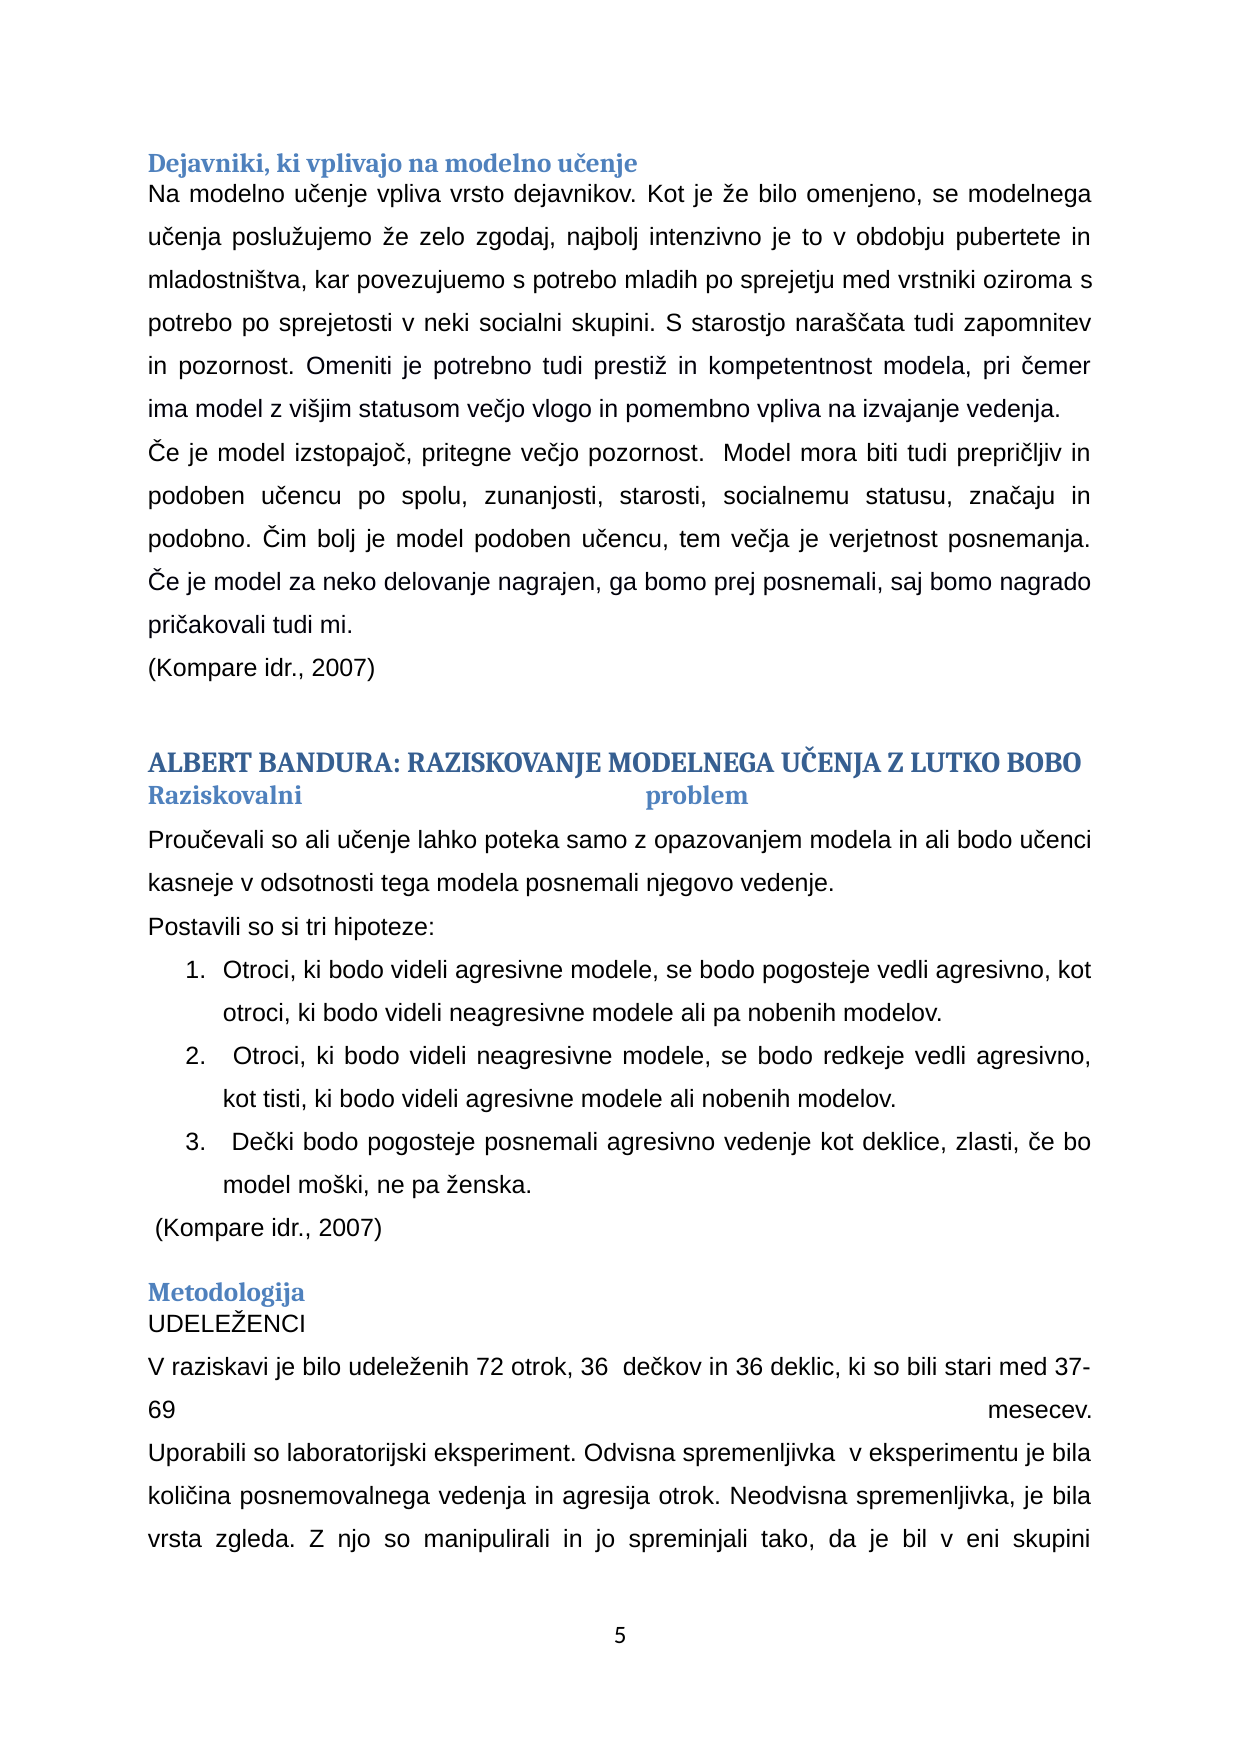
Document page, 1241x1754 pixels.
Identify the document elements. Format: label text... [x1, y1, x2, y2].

text Postavili so si tri hipoteze: [148, 912, 1093, 940]
subtitle Metodologija [148, 1277, 1093, 1308]
text (Kompare idr., 2007) [148, 653, 1093, 682]
list Dečki bodo pogosteje posnemali agresivno vedenje kot deklice, zlasti, če bo model moški, ne pa ženska. [185, 1127, 1093, 1199]
text Na modelno učenje vpliva vrsto dejavnikov. Kot je že bilo omenjeno, se modelnega učenja poslužujemo že zelo zgodaj, najbolj intenzivno je to v obdobju pubertete in mladostništva, kar povezujuemo s potrebo mladih po sprejetju med vrstniki oziroma s potrebo po sprejetosti v neki socialni skupini. S starostjo naraščata tudi zapomnitev in pozornost. Omeniti je potrebno tudi prestiž in kompetentnost modela, pri čemer ima model z višjim statusom večjo vlogo in pomembno vpliva na izvajanje vedenja. [148, 179, 1093, 423]
list Otroci, ki bodo videli agresivne modele, se bodo pogosteje vedli agresivno, kot otroci, ki bodo videli neagresivne modele ali pa nobenih modelov. [185, 955, 1093, 1027]
text Če je model izstopajoč, pritegne večjo pozornost. Model mora biti tudi prepričljiv in podoben učencu po spolu, zunanjosti, starosti, socialnemu statusu, značaju in podobno. Čim bolj je model podoben učencu, tem večja je verjetnost posnemanja. Če je model za neko delovanje nagrajen, ga bomo prej posnemali, saj bomo nagrado pričakovali tudi mi. [148, 437, 1093, 639]
subtitle Dejavniki, ki vplivajo na modelno učenje [148, 148, 1093, 179]
subtitle ALBERT BANDURA: RAZISKOVANJE MODELNEGA UČENJA Z LUTKO BOBO [148, 746, 1093, 780]
text Raziskovalni problem Proučevali so ali učenje lahko poteka samo z opazovanjem modela in ali bodo učenci kasneje v odsotnosti tega modela posnemali njegovo vedenje. [148, 780, 1093, 897]
text UDELEŽENCI V raziskavi je bilo udeleženih 72 otrok, 36 dečkov in 36 deklic, ki so bili stari med 37-69 mesecev. Uporabili so laboratorijski eksperiment. Odvisna spremenljivka v eksperimentu je bila količina posnemovalnega vedenja in agresija otrok. Neodvisna spremenljivka, je bila vrsta zgleda. Z njo so manipulirali in jo spreminjali tako, da je bil v eni skupini [148, 1308, 1093, 1553]
text (Kompare idr., 2007) [148, 1213, 1093, 1242]
list Otroci, ki bodo videli neagresivne modele, se bodo redkeje vedli agresivno, kot tisti, ki bodo videli agresivne modele ali nobenih modelov. [185, 1041, 1093, 1113]
